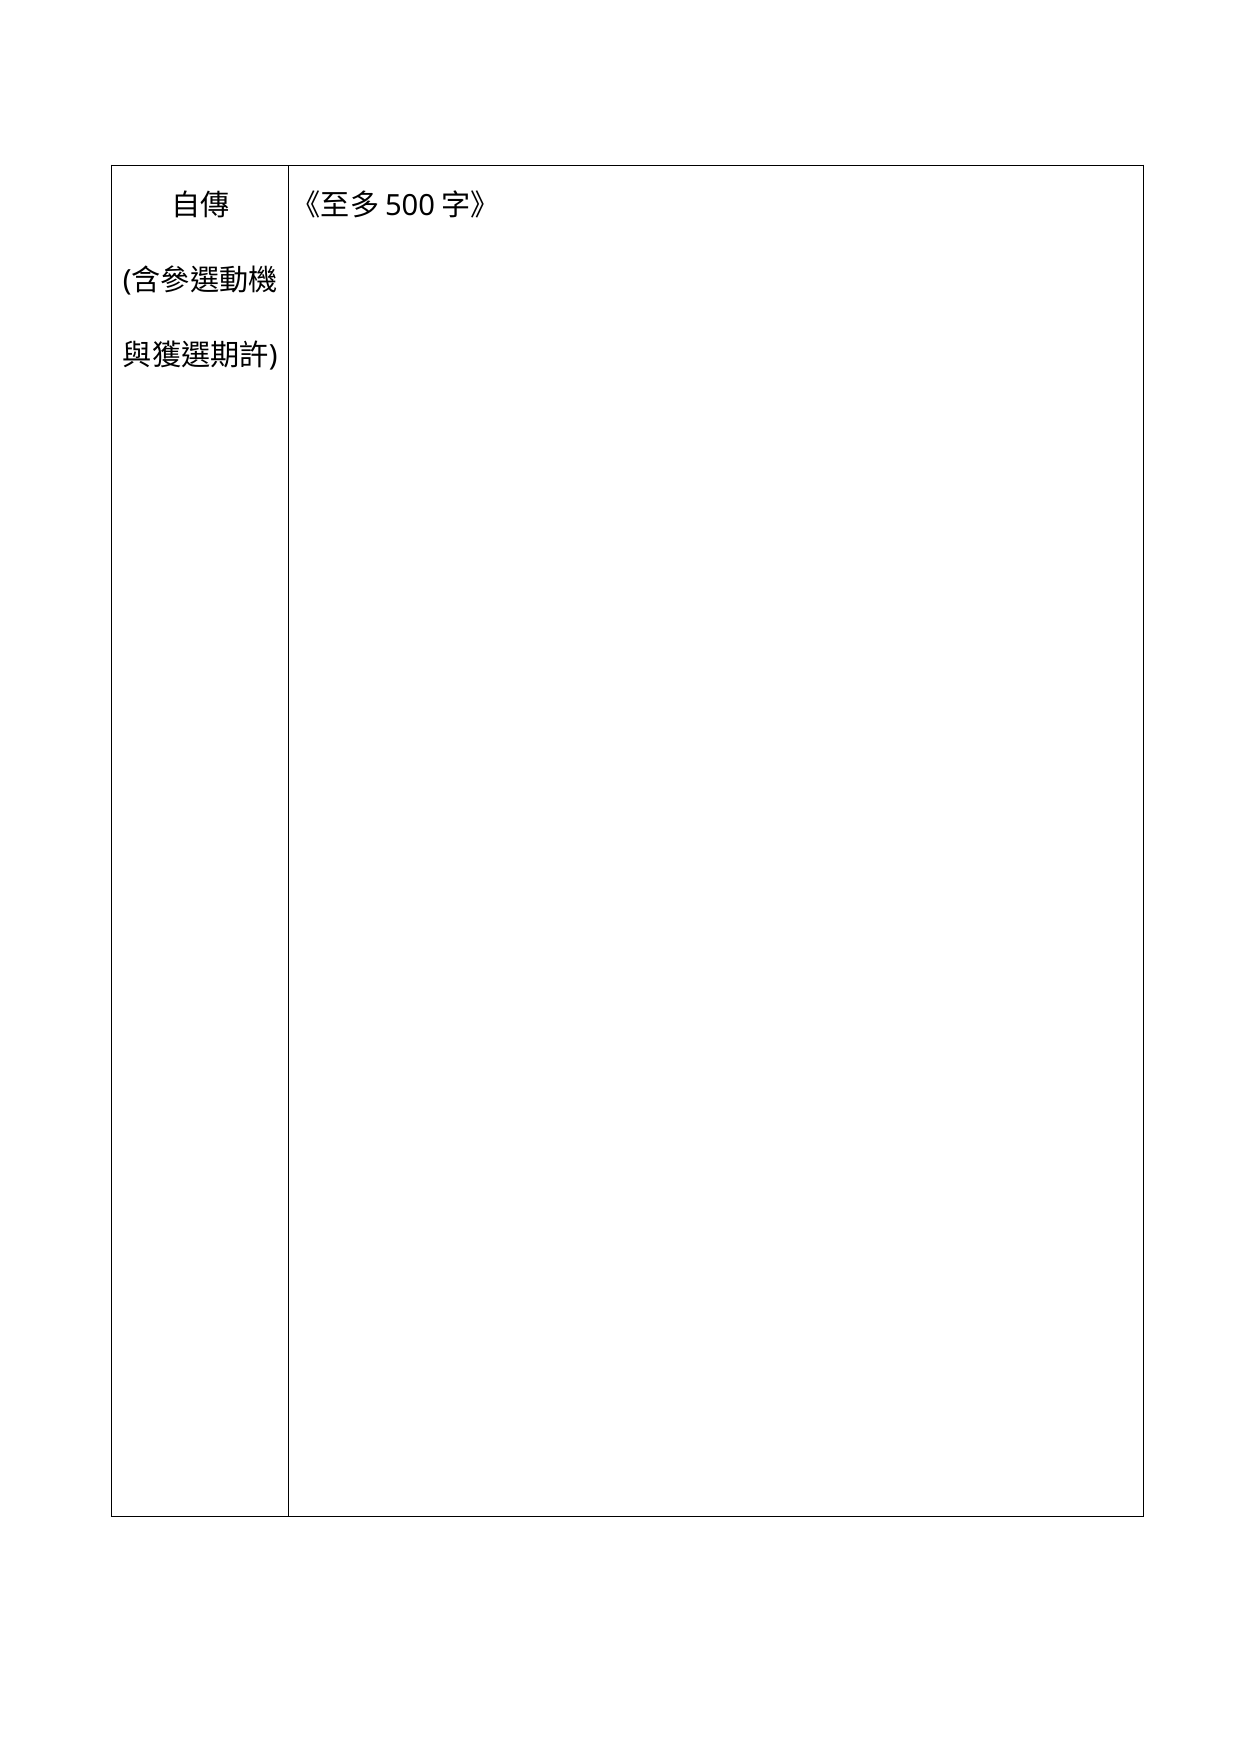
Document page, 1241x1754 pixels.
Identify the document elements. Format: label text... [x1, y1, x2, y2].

table_cell 自傳 (含參選動機與獲選期許) [112, 166, 288, 1516]
table_cell 《至多500字》 [289, 166, 1143, 1516]
